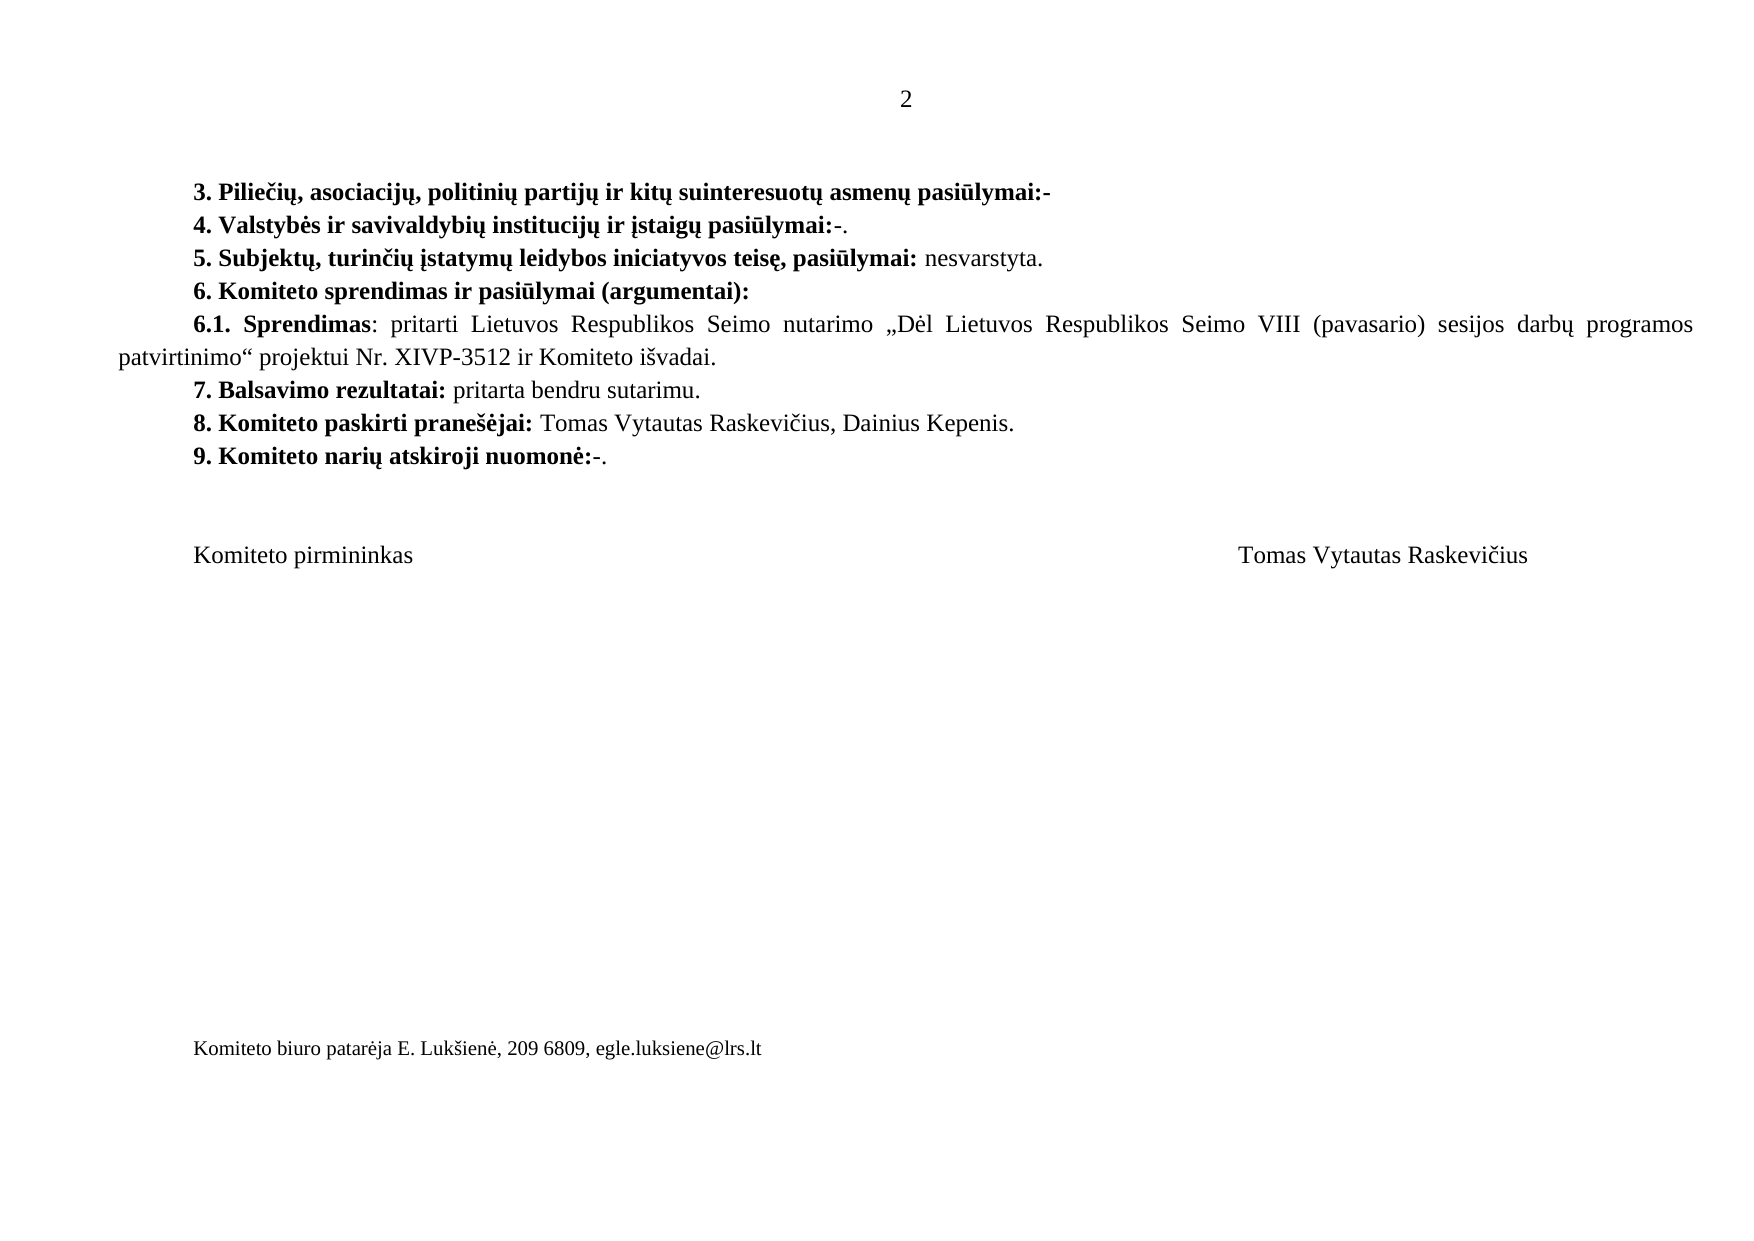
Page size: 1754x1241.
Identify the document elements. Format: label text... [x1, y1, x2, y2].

text Komiteto biuro patarėja E. Lukšienė, 209 6809, egle.luksiene@lrs.lt [118, 1036, 1694, 1060]
text Komiteto pirmininkas Tomas Vytautas Raskevičius [118, 540, 1694, 569]
text 8. Komiteto paskirti pranešėjai: Tomas Vytautas Raskevičius, Dainius Kepenis. [118, 408, 1694, 437]
subtitle 4. Valstybės ir savivaldybių institucijų ir įstaigų pasiūlymai:-. [118, 210, 1694, 239]
text 6.1. Sprendimas: pritarti Lietuvos Respublikos Seimo nutarimo „Dėl Lietuvos Respublikos Seimo VIII (pavasario) sesijos darbų programos patvirtinimo“ projektui Nr. XIVP-3512 ir Komiteto išvadai. [118, 309, 1694, 371]
text 7. Balsavimo rezultatai: pritarta bendru sutarimu. [118, 375, 1694, 404]
text 9. Komiteto narių atskiroji nuomonė:-. [118, 441, 1694, 470]
subtitle 6. Komiteto sprendimas ir pasiūlymai (argumentai): [118, 276, 1694, 305]
subtitle 5. Subjektų, turinčių įstatymų leidybos iniciatyvos teisę, pasiūlymai: nesvarstyta. [118, 243, 1694, 272]
subtitle 3. Piliečių, asociacijų, politinių partijų ir kitų suinteresuotų asmenų pasiūlymai:- [118, 177, 1694, 206]
